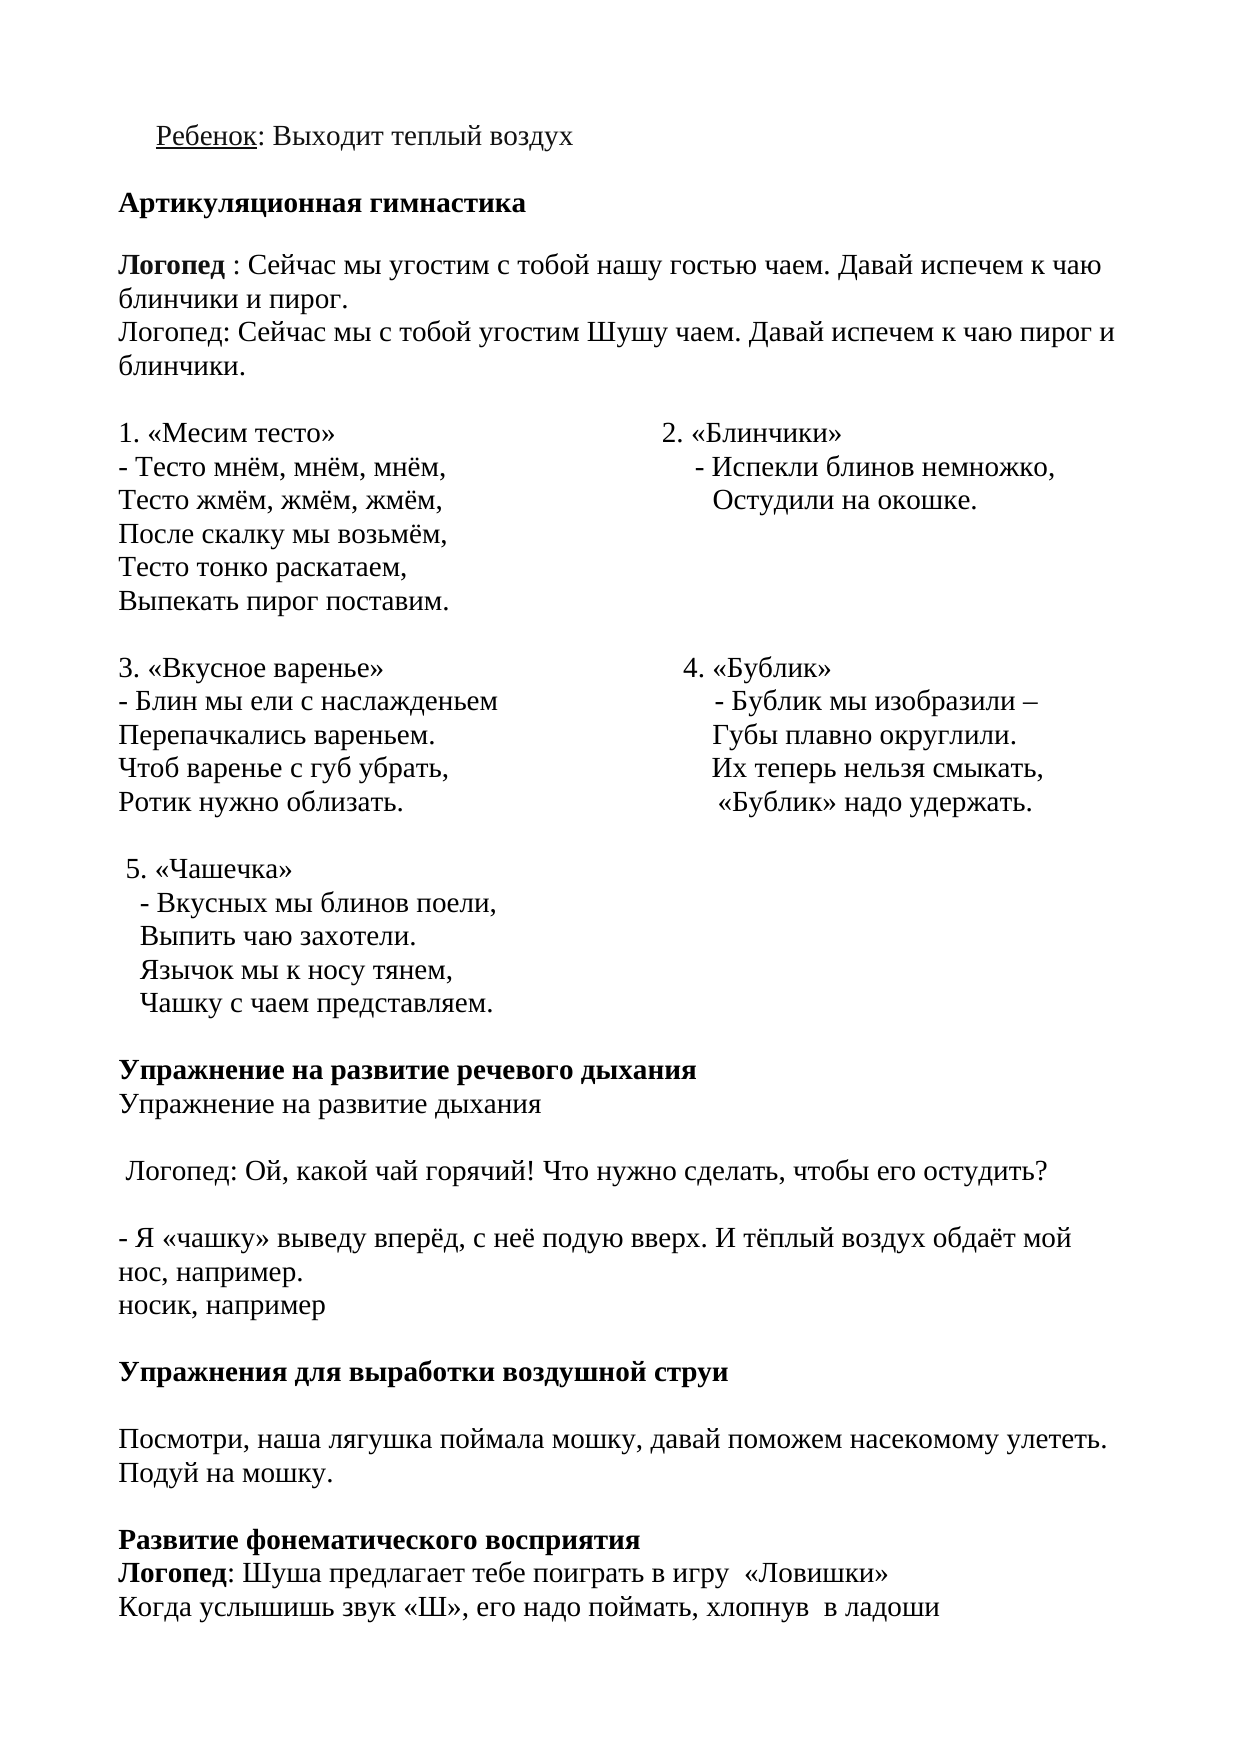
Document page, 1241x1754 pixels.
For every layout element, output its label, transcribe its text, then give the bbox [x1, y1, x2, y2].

text носик, например [118, 1287, 1122, 1321]
text - Вкусных мы блинов поели, [118, 885, 1122, 918]
text После скалку мы возьмём, [118, 516, 1122, 549]
text Ребенок: Выходит теплый воздух [118, 118, 1122, 152]
text Когда услышишь звук «Ш», его надо поймать, хлопнув в ладоши [118, 1589, 1122, 1623]
text блинчики. [118, 348, 1122, 382]
text Чашку с чаем представляем. [118, 985, 1122, 1019]
text Развитие фонематического восприятия [118, 1522, 1122, 1556]
text Чтоб варенье с губ убрать, Их теперь нельзя смыкать, [118, 751, 1122, 784]
text 3. «Вкусное варенье» 4. «Бублик» [118, 650, 1122, 683]
text 1. «Месим тесто» 2. «Блинчики» [118, 415, 1122, 449]
text Упражнение на развитие дыхания [118, 1086, 1122, 1119]
text - Блин мы ели с наслажденьем - Бублик мы изобразили – [118, 683, 1122, 717]
text Перепачкались вареньем. Губы плавно округлили. [118, 717, 1122, 751]
text - Я «чашку» выведу вперёд, с неё подую вверх. И тёплый воздух обдаёт мой нос, например. [118, 1220, 1122, 1287]
text Тесто жмём, жмём, жмём, Остудили на окошке. [118, 482, 1122, 516]
text - Тесто мнём, мнём, мнём, - Испекли блинов немножко, [118, 449, 1122, 482]
text Выпекать пирог поставим. [118, 583, 1122, 616]
text Тесто тонко раскатаем, [118, 549, 1122, 583]
text Выпить чаю захотели. [118, 918, 1122, 952]
text Посмотри, наша лягушка поймала мошку, давай поможем насекомому улететь. Подуй на мошку. [118, 1421, 1122, 1522]
text Язычок мы к носу тянем, [118, 952, 1122, 985]
text Логопед: Ой, какой чай горячий! Что нужно сделать, чтобы его остудить? [118, 1153, 1122, 1187]
text Артикуляционная гимнастика [118, 185, 1122, 219]
text Логопед: Шуша предлагает тебе поиграть в игру «Ловишки» [118, 1556, 1122, 1589]
text Логопед: Сейчас мы с тобой угостим Шушу чаем. Давай испечем к чаю пирог и [118, 314, 1122, 348]
text Логопед : Сейчас мы угостим с тобой нашу гостью чаем. Давай испечем к чаю блинчики и пирог. [118, 247, 1122, 314]
text Ротик нужно облизать. «Бублик» надо удержать. [118, 784, 1122, 818]
text 5. «Чашечка» [118, 851, 1122, 885]
text Упражнения для выработки воздушной струи [118, 1354, 1122, 1388]
text Упражнение на развитие речевого дыхания [118, 1052, 1122, 1086]
